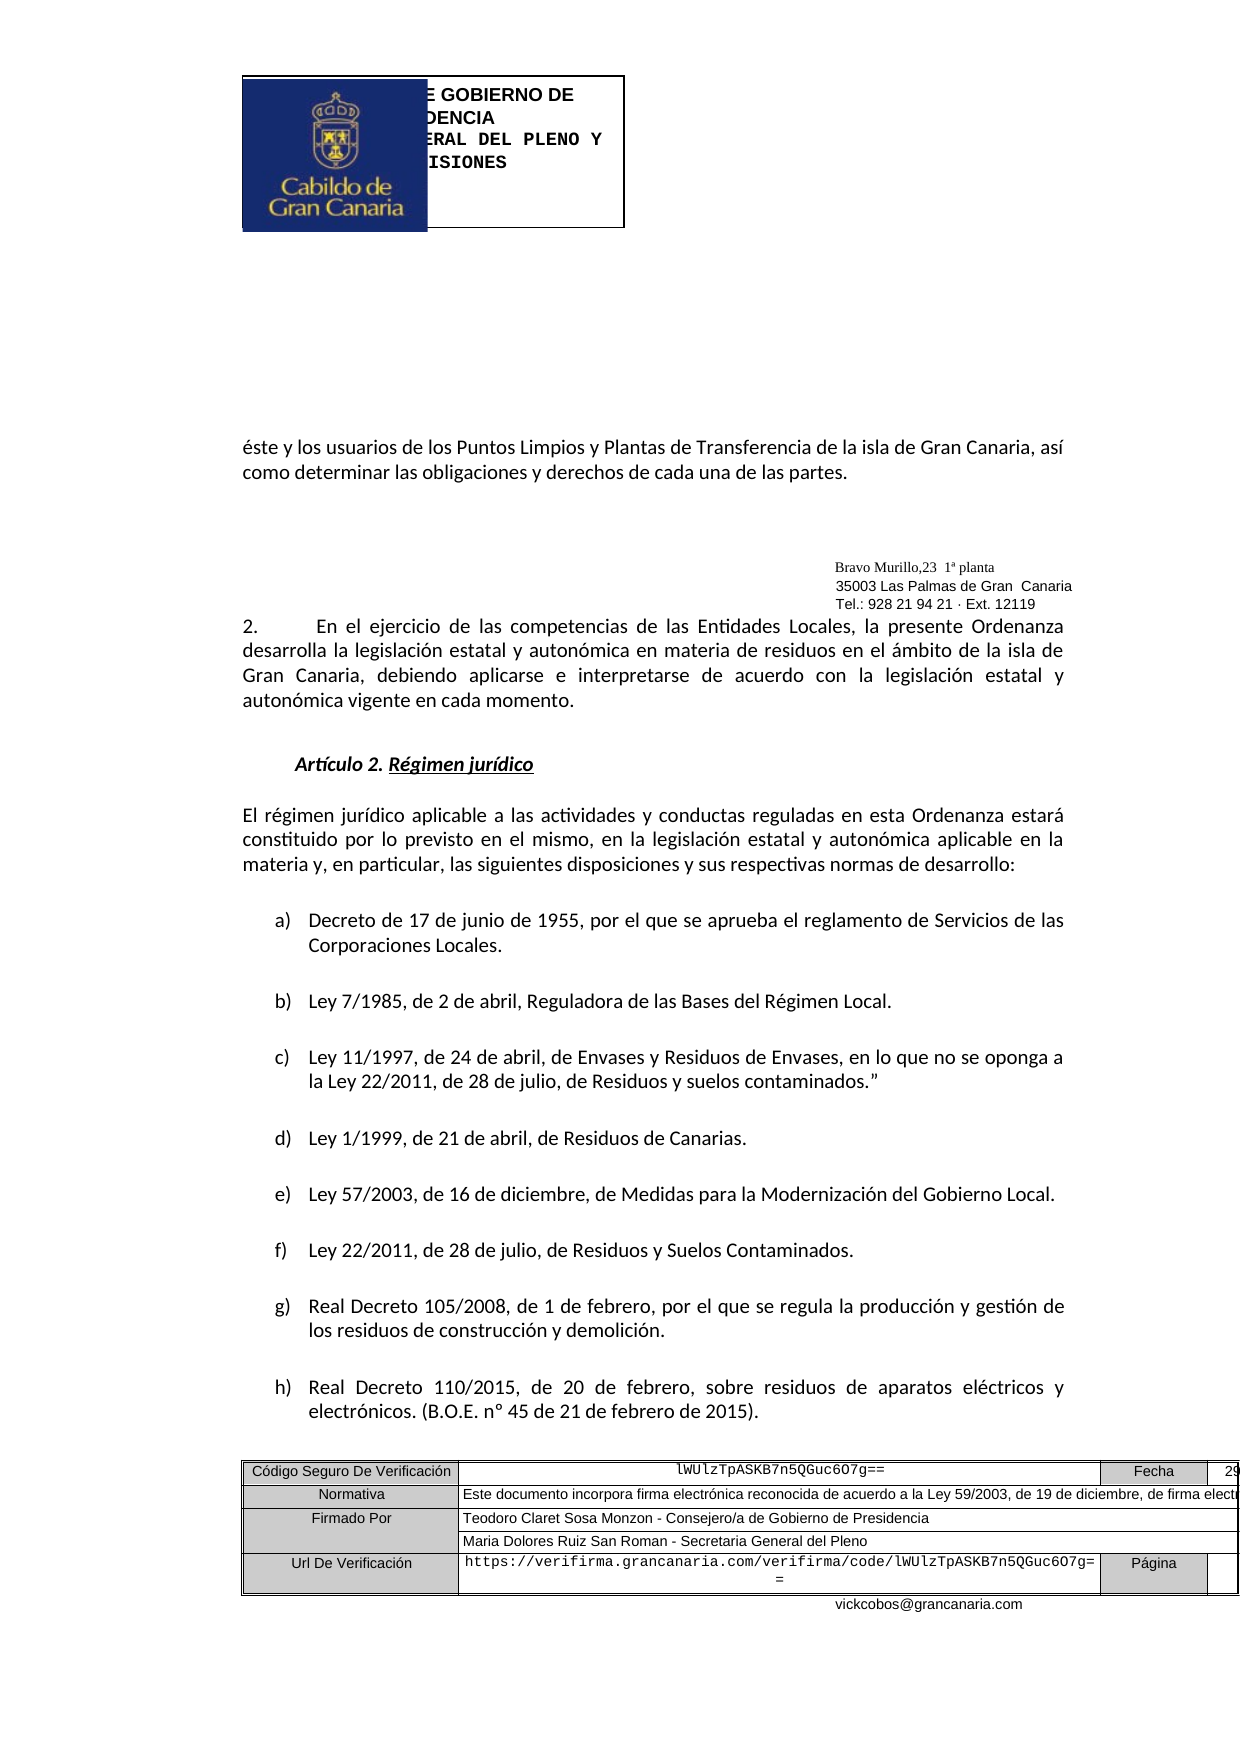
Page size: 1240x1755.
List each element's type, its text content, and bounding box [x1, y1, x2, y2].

list Ley 7/1985, de 2 de abril, Reguladora de las Bases del Régimen Local. [274, 989, 1066, 1013]
text El régimen jurídico aplicable a las actividades y conductas reguladas en esta Ordenanza estará constituido por lo previsto en el mismo, en la legislación estatal y autonómica aplicable en la materia y, en particular, las siguientes disposiciones y sus respectivas normas de desarrollo: [242, 803, 1066, 877]
text 35003 Las Palmas de Gran Canaria [241, 577, 1128, 594]
list Real Decreto 110/2015, de 20 de febrero, sobre residuos de aparatos eléctricos y electrónicos. (B.O.E. nº 45 de 21 de febrero de 2015). [274, 1374, 1066, 1424]
list Real Decreto 105/2008, de 1 de febrero, por el que se regula la producción y gestión de los residuos de construcción y demolición. [274, 1294, 1066, 1343]
text Bravo Murillo,23 1ª planta [241, 559, 1128, 576]
list En el ejercicio de las competencias de las Entidades Locales, la presente Ordenanza desarrolla la legislación estatal y autonómica en materia de residuos en el ámbito de la isla de Gran Canaria, debiendo aplicarse e interpretarse de acuerdo con la legislación estatal y autonómica vigente en cada momento. [242, 614, 1066, 712]
list Ley 1/1999, de 21 de abril, de Residuos de Canarias. [274, 1126, 1066, 1150]
list Ley 22/2011, de 28 de julio, de Residuos y Suelos Contaminados. [274, 1238, 1066, 1262]
subtitle Artículo 2. Régimen jurídico [295, 751, 1128, 777]
text Tel.: 928 21 94 21 · Ext. 12119 [241, 596, 1128, 612]
list éste y los usuarios de los Puntos Limpios y Plantas de Transferencia de la isla de Gran Canaria, así como determinar las obligaciones y derechos de cada una de las partes. [242, 435, 1066, 484]
list Ley 11/1997, de 24 de abril, de Envases y Residuos de Envases, en lo que no se oponga a la Ley 22/2011, de 28 de julio, de Residuos y suelos contaminados.” [274, 1045, 1066, 1094]
list Ley 57/2003, de 16 de diciembre, de Medidas para la Modernización del Gobierno Local. [274, 1182, 1066, 1206]
list Decreto de 17 de junio de 1955, por el que se aprueba el reglamento de Servicios de las Corporaciones Locales. [274, 908, 1066, 957]
